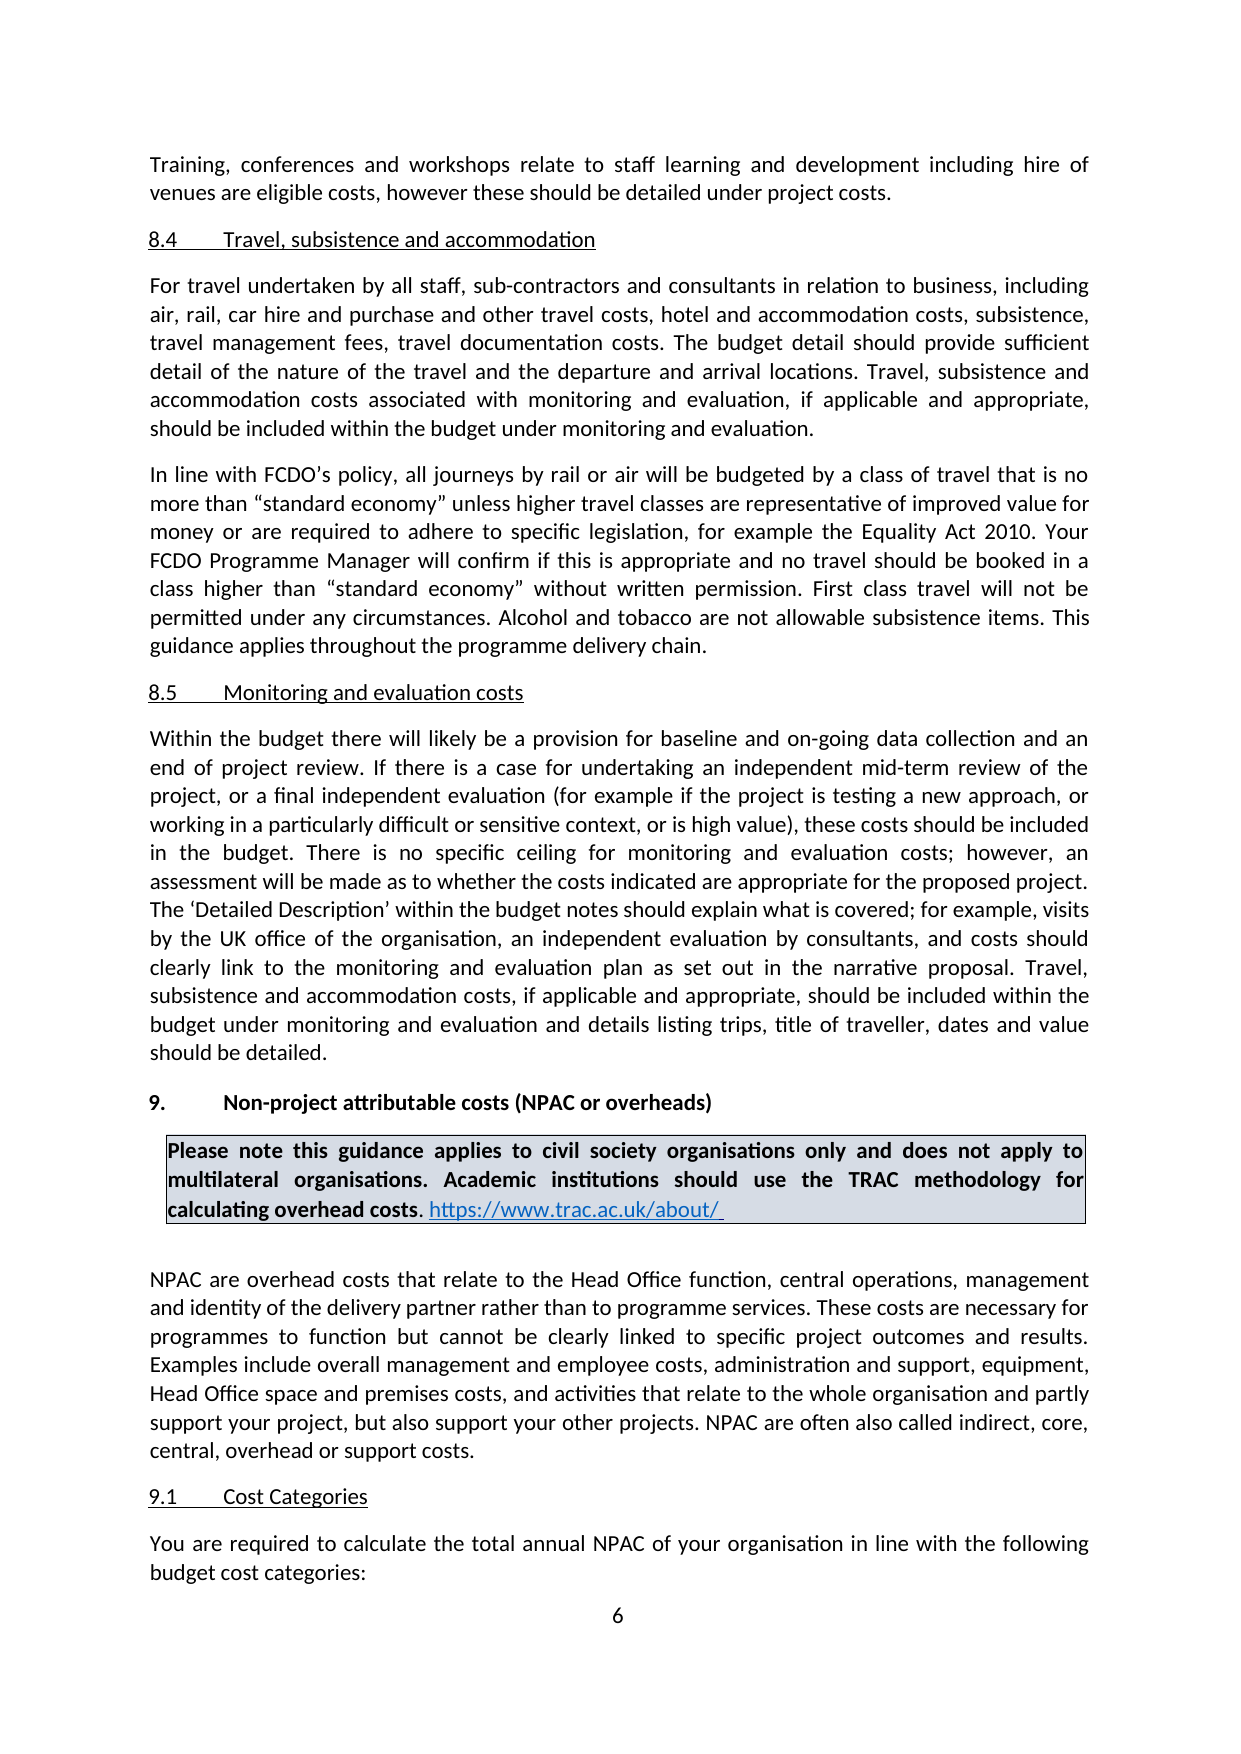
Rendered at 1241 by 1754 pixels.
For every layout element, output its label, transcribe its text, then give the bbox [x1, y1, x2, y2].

text NPAC are overhead costs that relate to the Head Office function, central operations, management and identity of the delivery partner rather than to programme services. These costs are necessary for programmes to function but cannot be clearly linked to specific project outcomes and results. Examples include overall management and employee costs, administration and support, equipment, Head Office space and premises costs, and activities that relate to the whole organisation and partly support your project, but also support your other projects. NPAC are often also called indirect, core, central, overhead or support costs. [149, 1265, 1091, 1464]
text In line with FCDO’s policy, all journeys by rail or air will be budgeted by a class of travel that is no more than “standard economy” unless higher travel classes are representative of improved value for money or are required to adhere to specific legislation, for example the Equality Act 2010. Your FCDO Programme Manager will confirm if this is appropriate and no travel should be booked in a class higher than “standard economy” without written permission. First class travel will not be permitted under any circumstances. Alcohol and tobacco are not allowable subsistence items. This guidance applies throughout the programme delivery chain. [149, 460, 1091, 659]
subtitle Monitoring and evaluation costs [148, 678, 1091, 706]
subtitle Cost Categories [148, 1482, 1091, 1511]
text For travel undertaken by all staff, sub-contractors and consultants in relation to business, including air, rail, car hire and purchase and other travel costs, hotel and accommodation costs, subsistence, travel management fees, travel documentation costs. The budget detail should provide sufficient detail of the nature of the travel and the departure and arrival locations. Travel, subsistence and accommodation costs associated with monitoring and evaluation, if applicable and appropriate, should be included within the budget under monitoring and evaluation. [149, 271, 1091, 442]
subtitle Non-project attributable costs (NPAC or overheads) [148, 1088, 1091, 1116]
text Within the budget there will likely be a provision for baseline and on-going data collection and an end of project review. If there is a case for undertaking an independent mid-term review of the project, or a final independent evaluation (for example if the project is testing a new approach, or working in a particularly difficult or sensitive context, or is high value), these costs should be included in the budget. There is no specific ceiling for monitoring and evaluation costs; however, an assessment will be made as to whether the costs indicated are appropriate for the proposed project. The ‘Detailed Description’ within the budget notes should explain what is covered; for example, visits by the UK office of the organisation, an independent evaluation by consultants, and costs should clearly link to the monitoring and evaluation plan as set out in the narrative proposal. Travel, subsistence and accommodation costs, if applicable and appropriate, should be included within the budget under monitoring and evaluation and details listing trips, title of traveller, dates and value should be detailed. [149, 724, 1091, 1066]
text You are required to calculate the total annual NPAC of your organisation in line with the following budget cost categories: [149, 1529, 1091, 1586]
text Training, conferences and workshops relate to staff learning and development including hire of venues are eligible costs, however these should be detailed under project costs. [149, 150, 1091, 207]
subtitle Travel, subsistence and accommodation [148, 225, 1091, 253]
text Please note this guidance applies to civil society organisations only and does not apply to multilateral organisations. Academic institutions should use the TRAC methodology for calculating overhead costs. https://www.trac.ac.uk/about/ [167, 1136, 1085, 1223]
